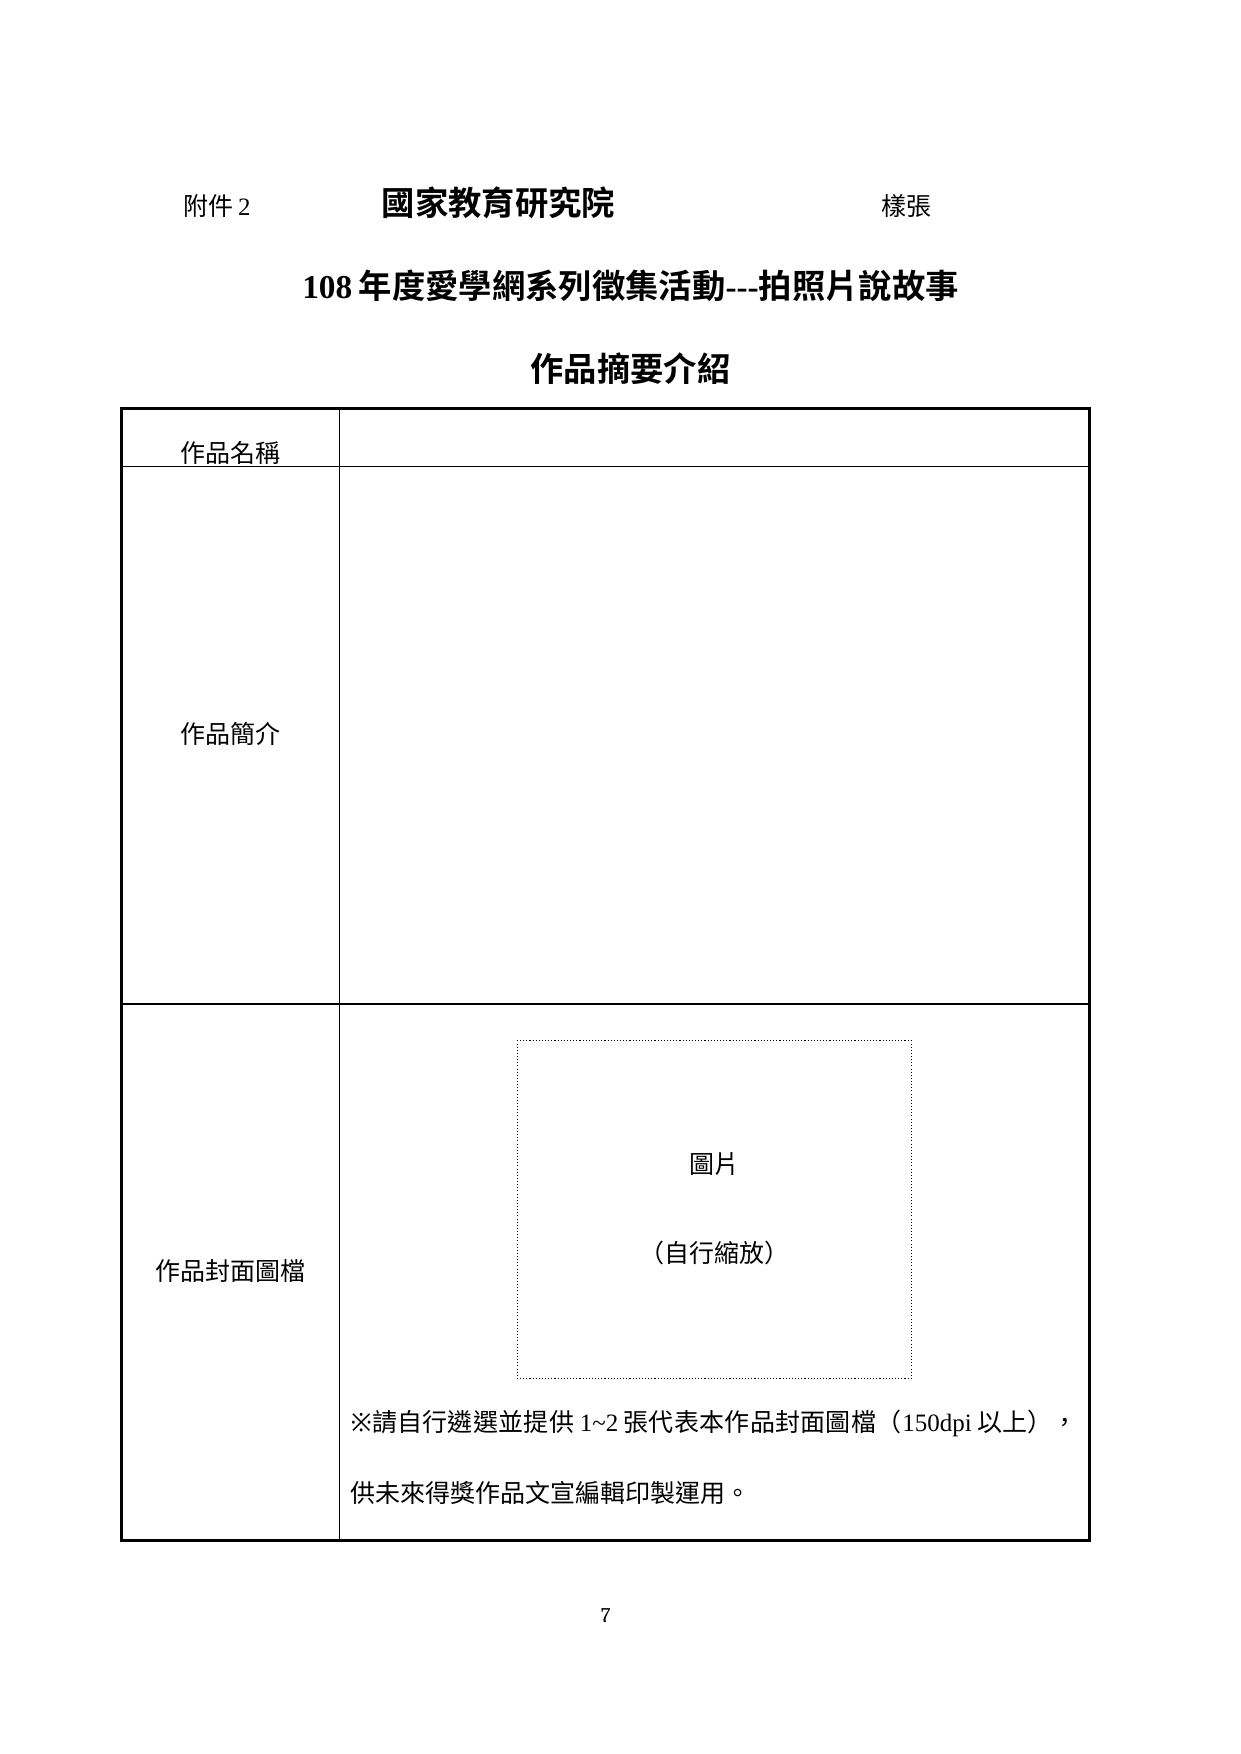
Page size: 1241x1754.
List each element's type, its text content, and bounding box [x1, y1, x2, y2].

table_cell 作品封面圖檔 [123, 1005, 339, 1539]
table_header 作品名稱 [123, 410, 339, 466]
text 作品摘要介紹 [183, 325, 1078, 388]
table_header [340, 410, 1088, 466]
table_cell 作品簡介 [123, 467, 339, 1003]
text 108年度愛學網系列徵集活動---拍照片說故事 [183, 242, 1078, 304]
table_header 圖片 （自行縮放） [518, 1040, 911, 1377]
text 附件2 國家教育研究院 樣張 [183, 159, 1078, 221]
table_cell ※請自行遴選並提供1~2張代表本作品封面圖檔（150dpi以上），供未來得獎作品文宣編輯印製運用。 [340, 1005, 1088, 1539]
table_cell [340, 467, 1088, 1003]
